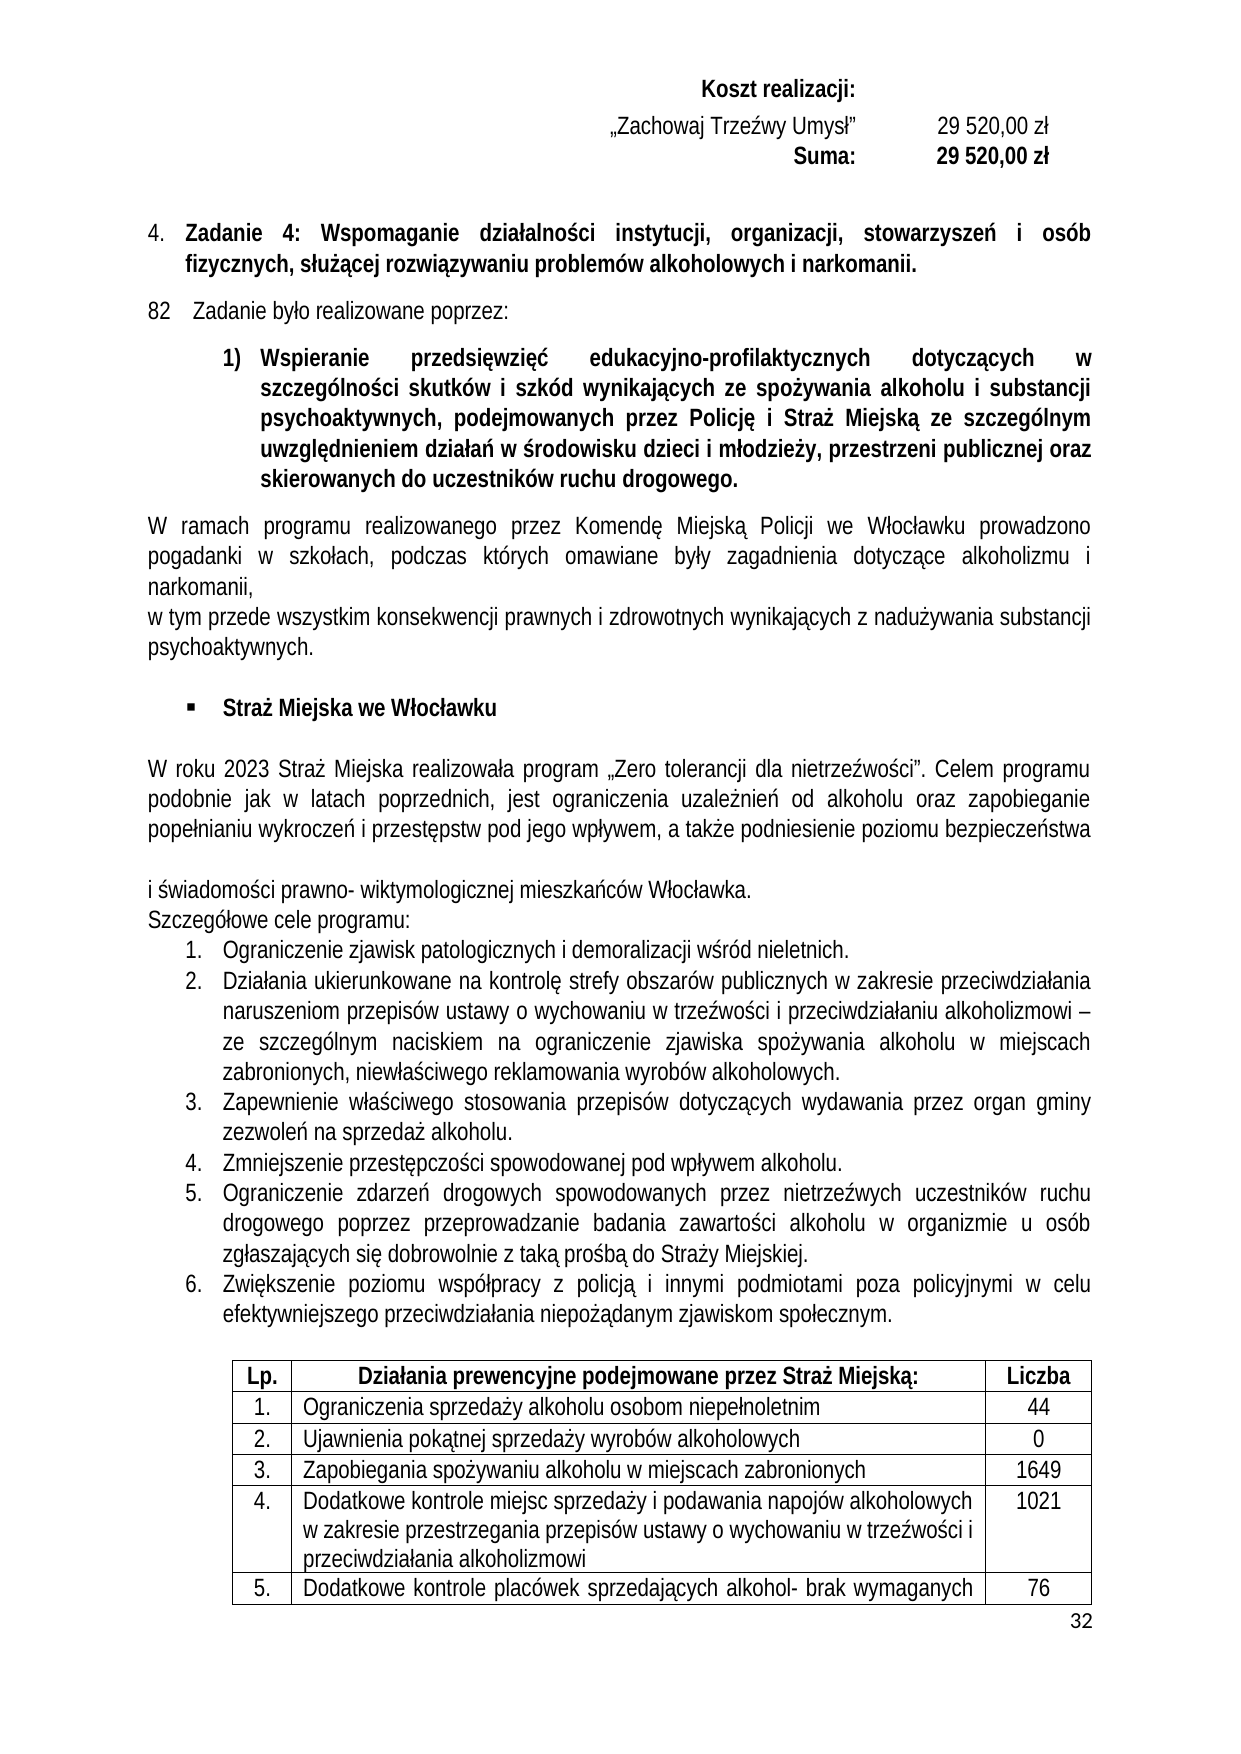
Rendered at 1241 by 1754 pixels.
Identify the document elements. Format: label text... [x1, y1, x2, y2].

list Zmniejszenie przestępczości spowodowanej pod wpływem alkoholu. [185, 1148, 1093, 1176]
text W roku 2023 Straż Miejska realizowała program „Zero tolerancji dla nietrzeźwości”. Celem programu podobnie jak w latach poprzednich, jest ograniczenia uzależnień od alkoholu oraz zapobieganie popełnianiu wykroczeń i przestępstw pod jego wpływem, a także podniesienie poziomu bezpieczeństwa i świadomości prawno- wiktymologicznej mieszkańców Włocławka. [148, 754, 1093, 903]
table_header Koszt realizacji: [627, 74, 867, 111]
table_cell 1021 [986, 1486, 1091, 1572]
table_cell 29 520,00 zł [867, 111, 1119, 141]
list Zadanie 4: Wspomaganie działalności instytucji, organizacji, stowarzyszeń i osób fizycznych, służącej rozwiązywaniu problemów alkoholowych i narkomanii. [148, 218, 1093, 277]
table_cell 2. [233, 1424, 291, 1454]
text Szczegółowe cele programu: [148, 905, 1093, 934]
list Ograniczenie zdarzeń drogowych spowodowanych przez nietrzeźwych uczestników ruchu drogowego poprzez przeprowadzanie badania zawartości alkoholu w organizmie u osób zgłaszających się dobrowolnie z taką prośbą do Straży Miejskiej. [185, 1178, 1093, 1267]
table_cell 44 [986, 1392, 1091, 1423]
table_cell 4. [233, 1486, 291, 1572]
table_cell 76 [986, 1573, 1091, 1604]
table_header Lp. [233, 1361, 291, 1391]
list Ograniczenie zjawisk patologicznych i demoralizacji wśród nieletnich. [185, 936, 1093, 964]
table_cell 1. [233, 1392, 291, 1423]
table_header [388, 74, 627, 111]
table_cell 3. [233, 1455, 291, 1485]
list Straż Miejska we Włocławku [185, 693, 1093, 722]
table_cell 0 [986, 1424, 1091, 1454]
table_cell Zapobiegania spożywaniu alkoholu w miejscach zabronionych [292, 1455, 985, 1485]
table_cell 1649 [986, 1455, 1091, 1485]
table_header [867, 74, 1119, 111]
table_cell 5. [233, 1573, 291, 1604]
table_cell „Zachowaj Trzeźwy Umysł” [148, 111, 867, 141]
table_header [148, 74, 387, 111]
list Działania ukierunkowane na kontrolę strefy obszarów publicznych w zakresie przeciwdziałania naruszeniom przepisów ustawy o wychowaniu w trzeźwości i przeciwdziałaniu alkoholizmowi – ze szczególnym naciskiem na ograniczenie zjawiska spożywania alkoholu w miejscach zabronionych, niewłaściwego reklamowania wyrobów alkoholowych. [185, 966, 1093, 1085]
list Zwiększenie poziomu współpracy z policją i innymi podmiotami poza policyjnymi w celu efektywniejszego przeciwdziałania niepożądanym zjawiskom społecznym. [185, 1269, 1093, 1328]
table_cell Suma: [148, 141, 867, 171]
subtitle Zadanie było realizowane poprzez: [148, 296, 1093, 324]
list Wspieranie przedsięwzięć edukacyjno-profilaktycznych dotyczących w szczególności skutków i szkód wynikających ze spożywania alkoholu i substancji psychoaktywnych, podejmowanych przez Policję i Straż Miejską ze szczególnym uwzględnieniem działań w środowisku dzieci i młodzieży, przestrzeni publicznej oraz skierowanych do uczestników ruchu drogowego. [223, 343, 1093, 493]
table_cell Ujawnienia pokątnej sprzedaży wyrobów alkoholowych [292, 1424, 985, 1454]
table_cell Dodatkowe kontrole miejsc sprzedaży i podawania napojów alkoholowych w zakresie przestrzegania przepisów ustawy o wychowaniu w trzeźwości i przeciwdziałania alkoholizmowi [292, 1486, 985, 1572]
table_cell 29 520,00 zł [867, 141, 1119, 171]
table_cell Ograniczenia sprzedaży alkoholu osobom niepełnoletnim [292, 1392, 985, 1423]
table_header Liczba [986, 1361, 1091, 1391]
list Zapewnienie właściwego stosowania przepisów dotyczących wydawania przez organ gminy zezwoleń na sprzedaż alkoholu. [185, 1087, 1093, 1146]
table_header Działania prewencyjne podejmowane przez Straż Miejską: [292, 1361, 985, 1391]
table_cell Dodatkowe kontrole placówek sprzedających alkohol- brak wymaganych [292, 1573, 985, 1604]
text W ramach programu realizowanego przez Komendę Miejską Policji we Włocławku prowadzono pogadanki w szkołach, podczas których omawiane były zagadnienia dotyczące alkoholizmu i narkomanii, w tym przede wszystkim konsekwencji prawnych i zdrowotnych wynikających z nadużywania substancji psychoaktywnych. [148, 511, 1093, 661]
